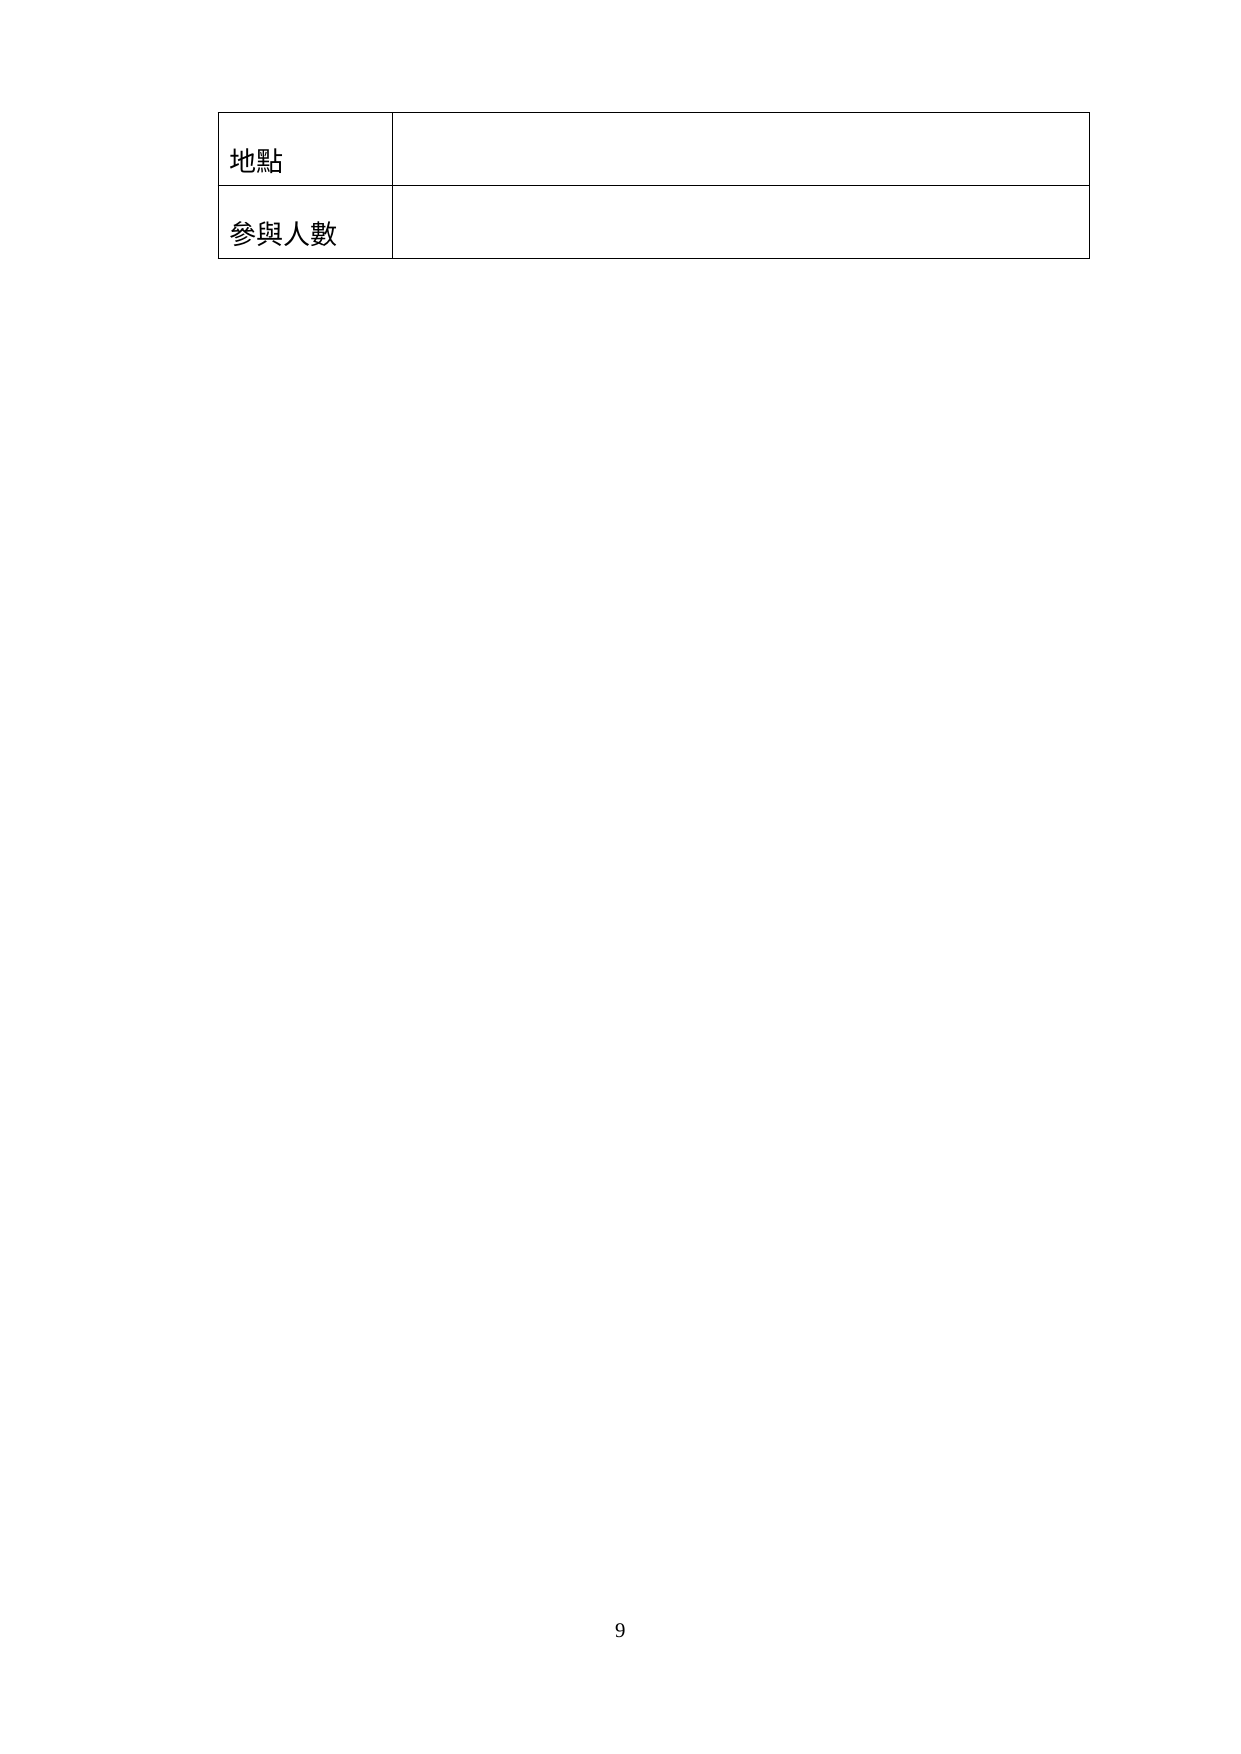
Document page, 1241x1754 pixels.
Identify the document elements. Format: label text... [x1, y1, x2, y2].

table_cell 參與人數 [219, 186, 392, 258]
table_cell [393, 186, 1089, 258]
table_cell [393, 113, 1089, 185]
table_cell 地點 [219, 113, 392, 185]
